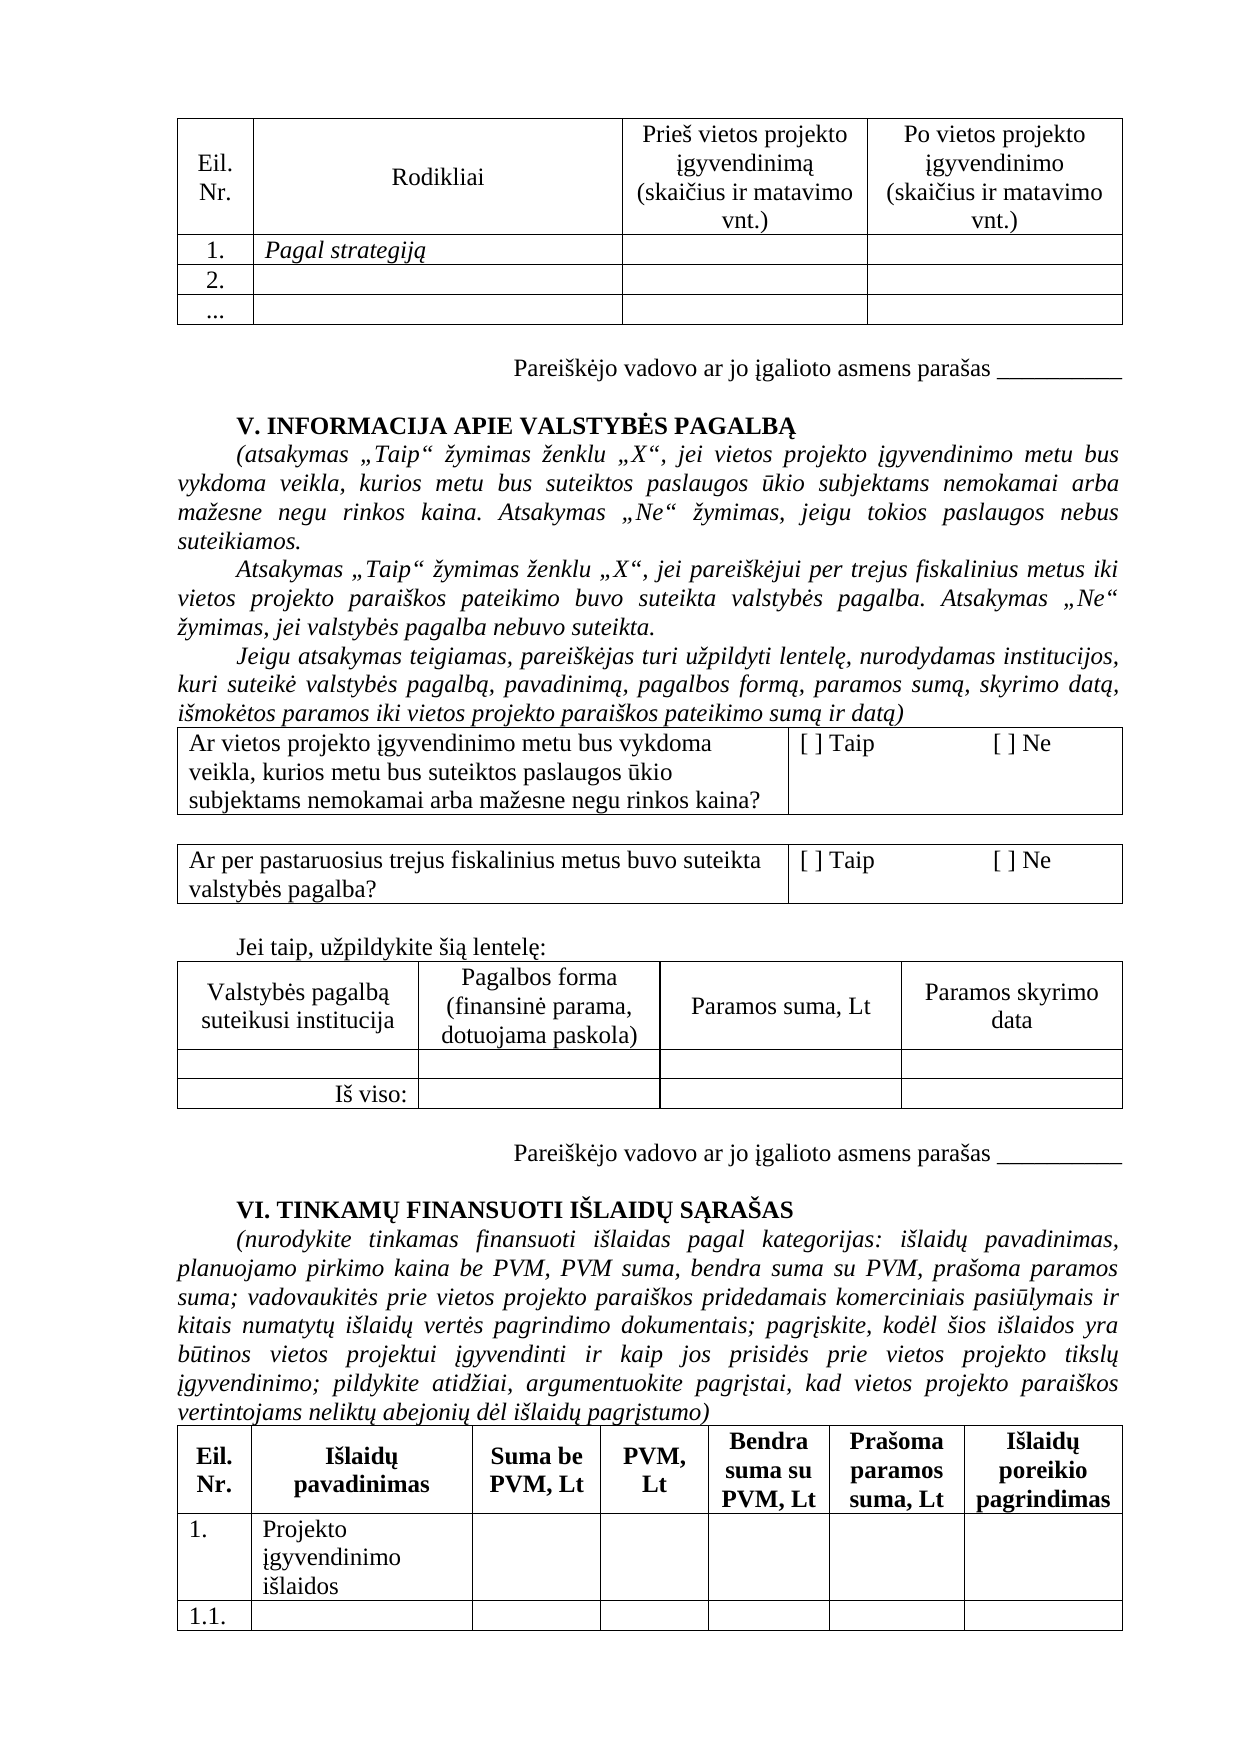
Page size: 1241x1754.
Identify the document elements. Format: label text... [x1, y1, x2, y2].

text Pareiškėjo vadovo ar jo įgalioto asmens parašas __________ [177, 353, 1122, 382]
text Pareiškėjo vadovo ar jo įgalioto asmens parašas __________ [177, 1138, 1122, 1167]
table_header Po vietos projekto įgyvendinimo (skaičius ir matavimo vnt.) [868, 119, 1122, 234]
table_cell [601, 1514, 708, 1600]
table_cell Projekto įgyvendinimo išlaidos [252, 1514, 472, 1600]
table_header Eil. Nr. [178, 119, 253, 234]
text VI. TINKAMŲ FINANSUOTI IŠLAIDŲ SĄRAŠAS [177, 1195, 1122, 1224]
table_header Paramos suma, Lt [661, 962, 901, 1048]
text V. INFORMACIJA APIE VALSTYBĖS PAGALBĄ [177, 411, 1122, 439]
table_header Pagalbos forma (finansinė parama, dotuojama paskola) [419, 962, 659, 1048]
table_cell Pagal strategiją [254, 235, 622, 264]
table_cell [473, 1601, 600, 1630]
table_header [ ][] Ne [955, 728, 1122, 814]
table_header Prieš vietos projekto įgyvendinimą (skaičius ir matavimo vnt.) [623, 119, 867, 234]
table_header [ ][] Taip [789, 728, 955, 814]
table_cell 1.1. [178, 1601, 251, 1630]
table_header Valstybės pagalbą suteikusi institucija [178, 962, 418, 1048]
table_header Eil. Nr. [178, 1426, 251, 1513]
table_cell [473, 1514, 600, 1600]
table_header Ar per pastaruosius trejus fiskalinius metus buvo suteikta valstybės pagalba? [178, 845, 788, 903]
table_cell 1. [178, 235, 253, 264]
table_header Rodikliai [254, 119, 622, 234]
text (nurodykite tinkamas finansuoti išlaidas pagal kategorijas: išlaidų pavadinimas, planuojamo pirkimo kaina be PVM, PVM suma, bendra suma su PVM, prašoma paramos suma; vadovaukitės prie vietos projekto paraiškos pridedamais komerciniais pasiūlymais ir kitais numatytų išlaidų vertės pagrindimo dokumentais; pagrįskite, kodėl šios išlaidos yra būtinos vietos projektui įgyvendinti ir kaip jos prisidės prie vietos projekto tikslų įgyvendinimo; pildykite atidžiai, argumentuokite pagrįstai, kad vietos projekto paraiškos vertintojams neliktų abejonių dėl išlaidų pagrįstumo) [177, 1224, 1122, 1425]
table_cell [902, 1050, 1122, 1078]
table_cell [830, 1601, 964, 1630]
table_cell [661, 1079, 901, 1108]
table_cell Iš viso: [178, 1079, 418, 1108]
table_cell [419, 1050, 659, 1078]
table_cell [601, 1601, 708, 1630]
table_cell [252, 1601, 472, 1630]
table_cell [661, 1050, 901, 1078]
table_cell [254, 265, 622, 294]
table_cell [902, 1079, 1122, 1108]
table_cell [178, 1050, 418, 1078]
text (atsakymas „Taip“ žymimas ženklu „X“, jei vietos projekto įgyvendinimo metu bus vykdoma veikla, kurios metu bus suteiktos paslaugos ūkio subjektams nemokamai arba mažesne negu rinkos kaina. Atsakymas „Ne“ žymimas, jeigu tokios paslaugos nebus suteikiamos. [177, 439, 1122, 554]
table_header [ ][] Ne [955, 845, 1122, 903]
table_cell [965, 1514, 1122, 1600]
table_cell 2. [178, 265, 253, 294]
table_cell [709, 1514, 829, 1600]
text Jei taip, užpildykite šią lentelę: [177, 932, 1122, 961]
table_header Paramos skyrimo data [902, 962, 1122, 1048]
table_cell [254, 295, 622, 323]
table_cell [623, 265, 867, 294]
table_cell [709, 1601, 829, 1630]
table_cell [868, 235, 1122, 264]
table_header Suma be PVM, Lt [473, 1426, 600, 1513]
table_cell [623, 295, 867, 323]
table_header Bendra suma su PVM, Lt [709, 1426, 829, 1513]
text Jeigu atsakymas teigiamas, pareiškėjas turi užpildyti lentelę, nurodydamas institucijos, kuri suteikė valstybės pagalbą, pavadinimą, pagalbos formą, paramos sumą, skyrimo datą, išmokėtos paramos iki vietos projekto paraiškos pateikimo sumą ir datą) [177, 641, 1122, 727]
table_cell [868, 265, 1122, 294]
table_cell [419, 1079, 659, 1108]
table_header Ar vietos projekto įgyvendinimo metu bus vykdoma veikla, kurios metu bus suteiktos paslaugos ūkio subjektams nemokamai arba mažesne negu rinkos kaina? [178, 728, 788, 814]
table_header Prašoma paramos suma, Lt [830, 1426, 964, 1513]
table_header Išlaidų poreikio pagrindimas [965, 1426, 1122, 1513]
table_header Išlaidų pavadinimas [252, 1426, 472, 1513]
table_header PVM, Lt [601, 1426, 708, 1513]
table_header [ ][] Taip [789, 845, 955, 903]
table_cell [623, 235, 867, 264]
table_cell ... [178, 295, 253, 323]
text Atsakymas „Taip“ žymimas ženklu „X“, jei pareiškėjui per trejus fiskalinius metus iki vietos projekto paraiškos pateikimo buvo suteikta valstybės pagalba. Atsakymas „Ne“ žymimas, jei valstybės pagalba nebuvo suteikta. [177, 554, 1122, 641]
table_cell [965, 1601, 1122, 1630]
table_cell 1. [178, 1514, 251, 1600]
table_cell [830, 1514, 964, 1600]
table_cell [868, 295, 1122, 323]
